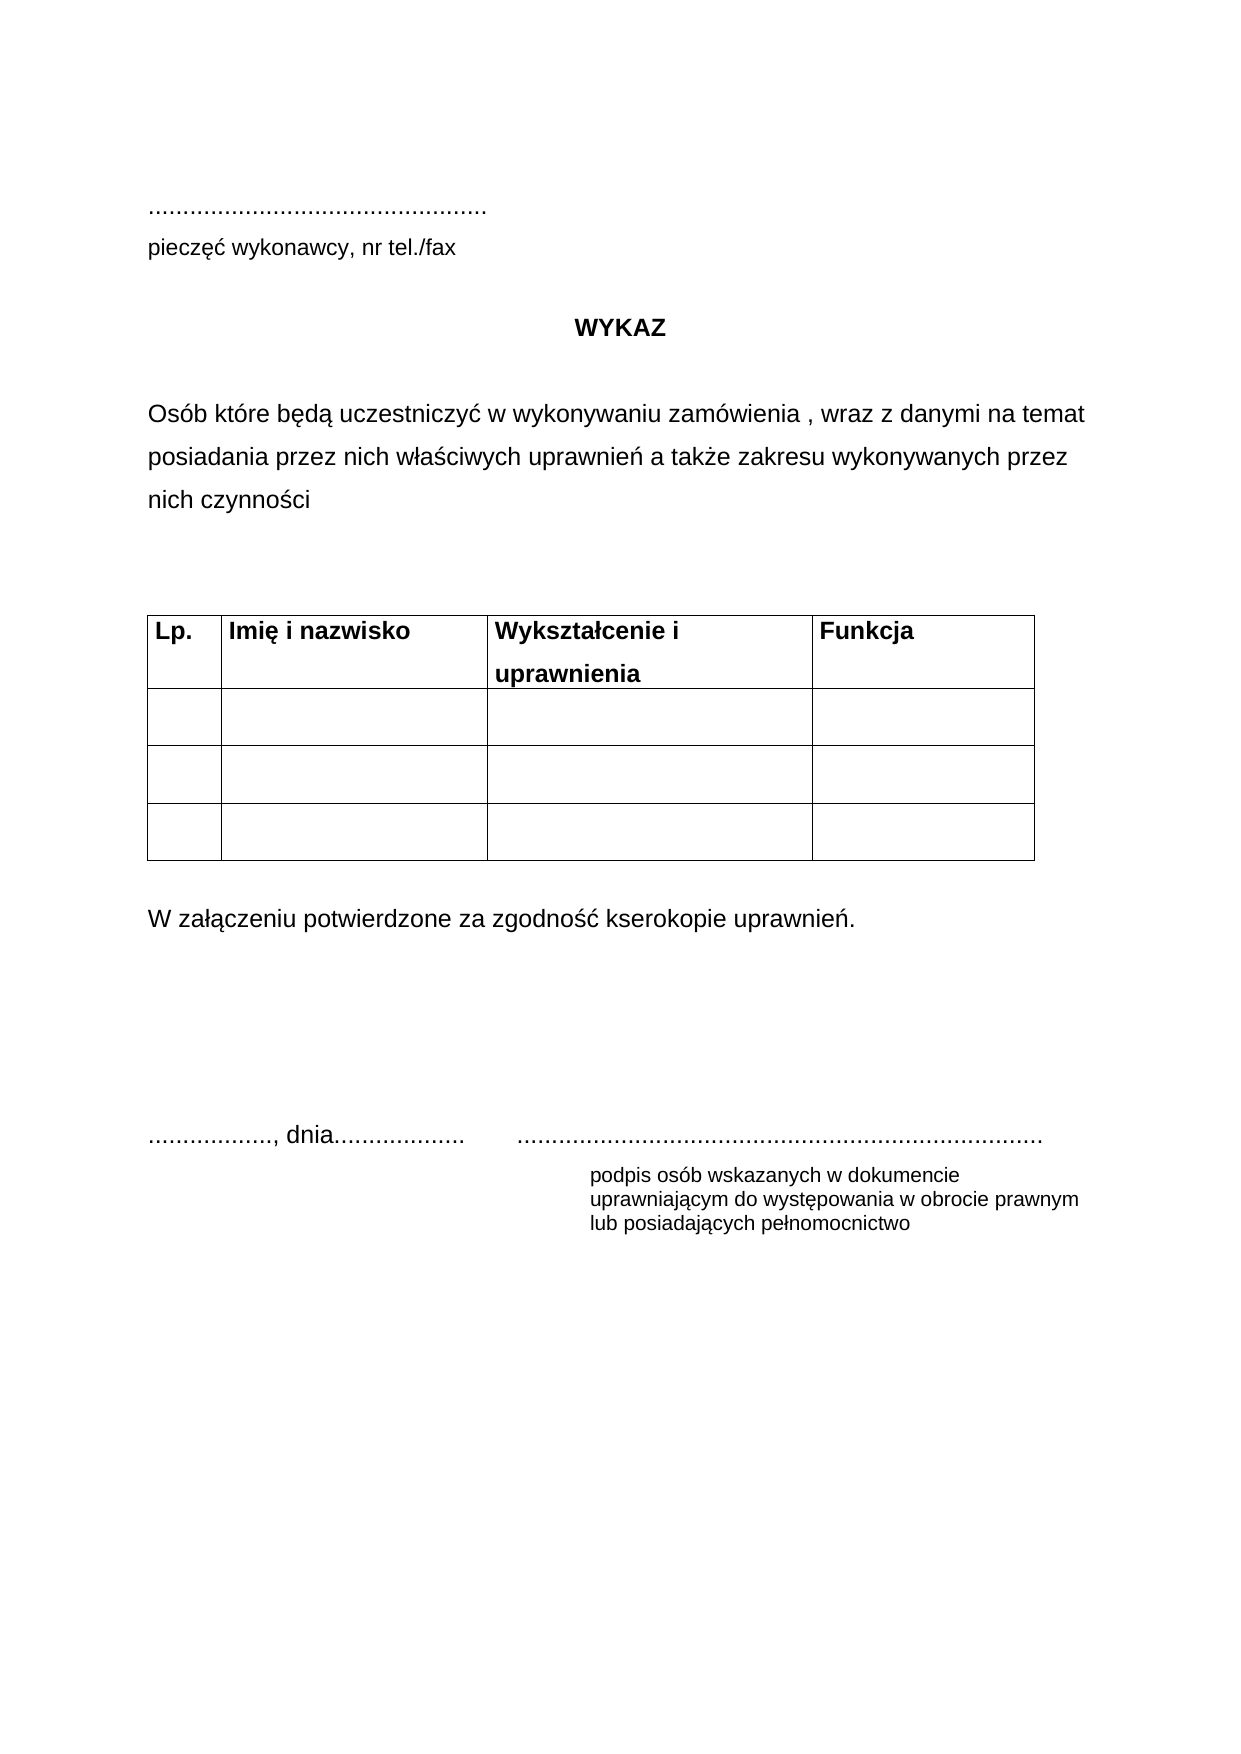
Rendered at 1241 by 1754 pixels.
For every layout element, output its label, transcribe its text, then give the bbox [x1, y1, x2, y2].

table_cell [813, 689, 1034, 745]
table_cell [813, 804, 1034, 860]
text W załączeniu potwierdzone za zgodność kserokopie uprawnień. [148, 904, 1092, 933]
table_cell [148, 689, 221, 745]
table_cell [148, 746, 221, 803]
text Osób które będą uczestniczyć w wykonywaniu zamówienia , wraz z danymi na temat posiadania przez nich właściwych uprawnień a także zakresu wykonywanych przez nich czynności [148, 399, 1092, 514]
text WYKAZ [148, 313, 1092, 342]
table_cell [813, 746, 1034, 803]
table_header Wykształcenie i uprawnienia [488, 616, 812, 688]
text pieczęć wykonawcy, nr tel./fax [148, 234, 1092, 260]
table_header Lp. [148, 616, 221, 688]
text podpis osób wskazanych w dokumencie uprawniającym do występowania w obrocie prawnym lub posiadających pełnomocnictwo [590, 1163, 1092, 1235]
table_cell [488, 689, 812, 745]
table_cell [488, 746, 812, 803]
text .................., dnia................... ............................................................................ [148, 1120, 1092, 1149]
table_cell [148, 804, 221, 860]
table_header Imię i nazwisko [222, 616, 487, 688]
table_cell [488, 804, 812, 860]
table_cell [222, 746, 487, 803]
table_cell [222, 804, 487, 860]
table_header Funkcja [813, 616, 1034, 688]
table_cell [222, 689, 487, 745]
text ................................................. [148, 191, 1092, 219]
